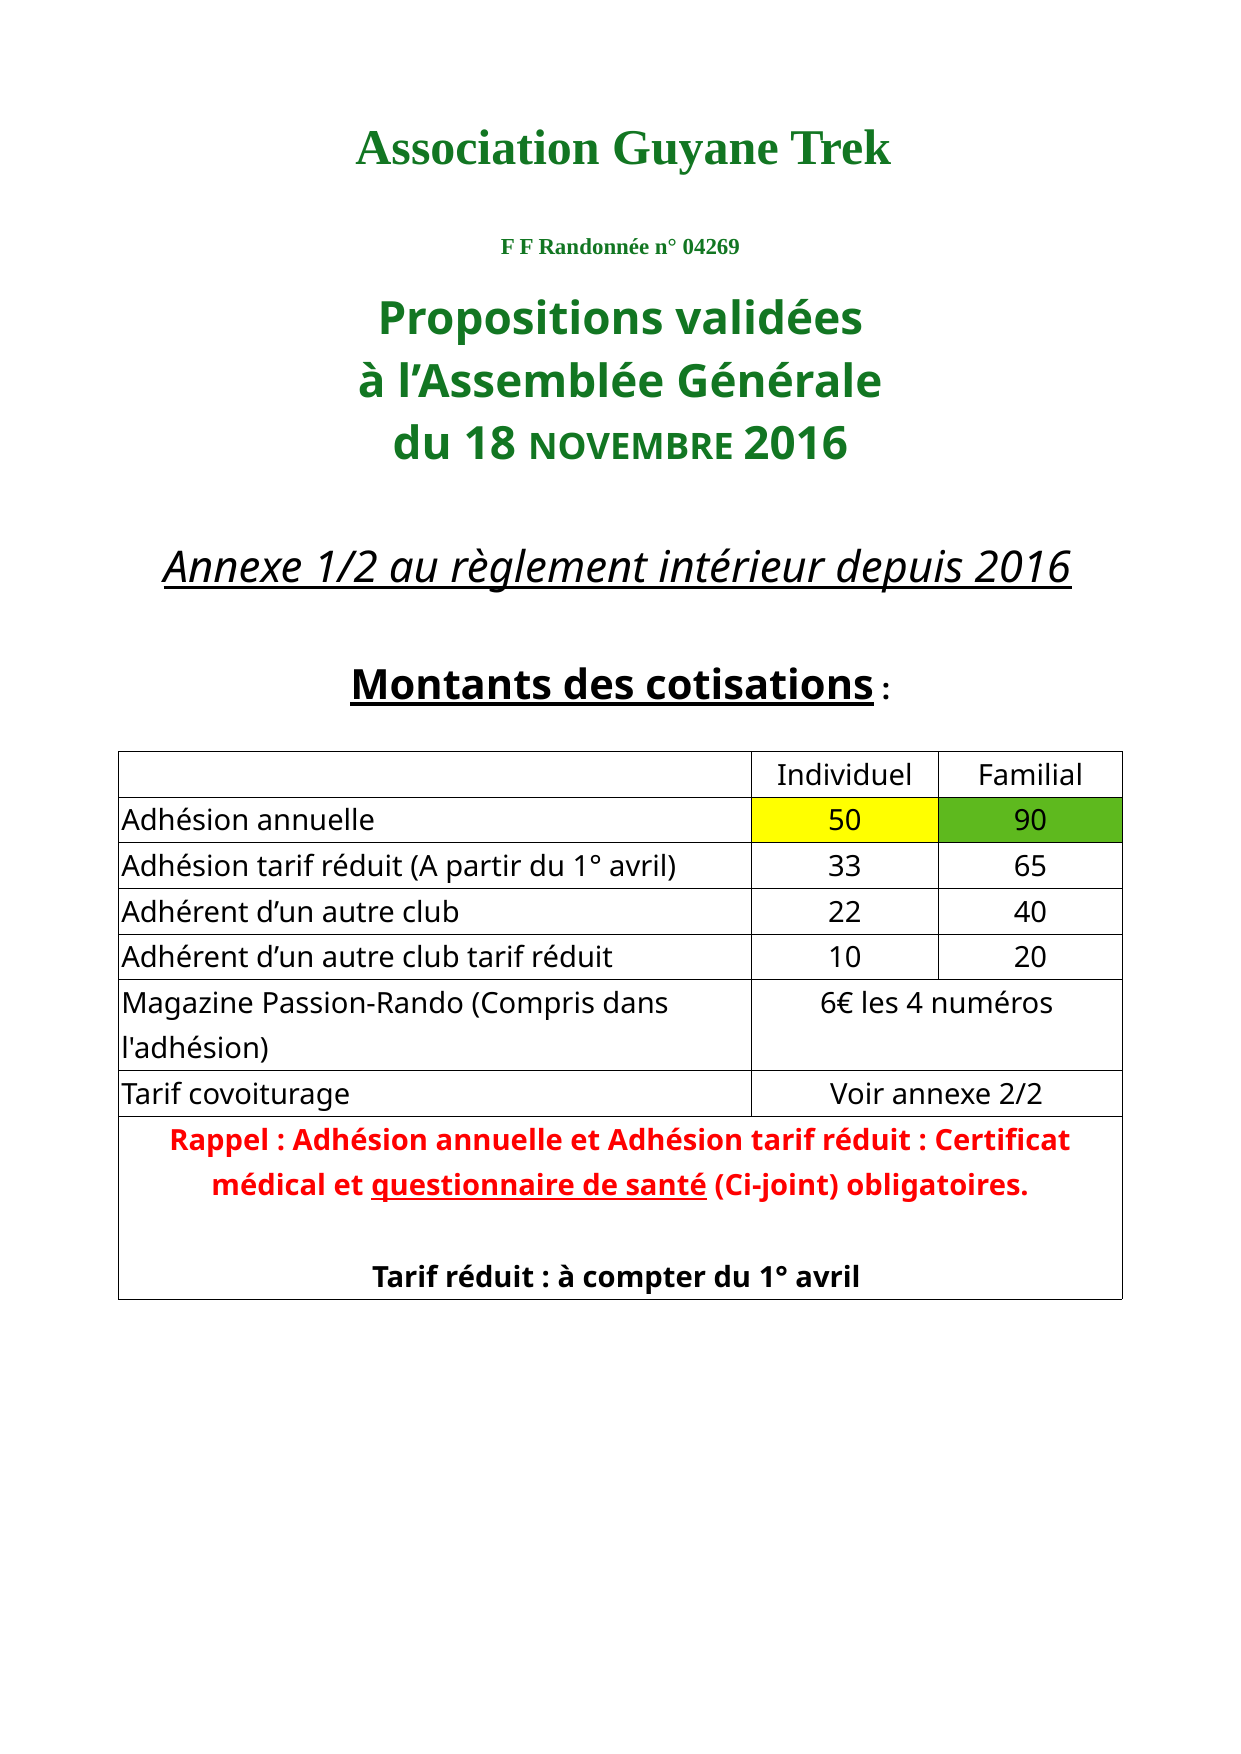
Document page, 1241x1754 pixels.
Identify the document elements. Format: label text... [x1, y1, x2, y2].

table_cell 22 [752, 889, 938, 933]
table_cell Rappel : Adhésion annuelle et Adhésion tarif réduit : Certificat médical et questionnaire de santé (Ci-joint) obligatoires. Tarif réduit : à compter du 1° avril [119, 1117, 1122, 1298]
table_header [119, 752, 751, 797]
text Annexe 1/2 au règlement intérieur depuis 2016 [118, 535, 1122, 595]
table_cell 20 [939, 935, 1122, 979]
table_cell Adhérent d’un autre club tarif réduit [119, 935, 751, 979]
text Propositions validées [118, 286, 1122, 348]
table_cell 90 [939, 798, 1122, 842]
table_cell Adhésion tarif réduit (A partir du 1° avril) [119, 843, 751, 888]
table_cell 50 [752, 798, 938, 842]
text Montants des cotisations : [118, 654, 1122, 711]
table_header Familial [939, 752, 1122, 797]
text à l’Assemblée Générale [118, 348, 1122, 411]
table_cell 65 [939, 843, 1122, 888]
table_cell 40 [939, 889, 1122, 933]
table_cell Adhérent d’un autre club [119, 889, 751, 933]
table_cell Adhésion annuelle [119, 798, 751, 842]
table_cell Voir annexe 2/2 [752, 1071, 1122, 1116]
table_header Individuel [752, 752, 938, 797]
table_cell 6€ les 4 numéros [752, 980, 1122, 1070]
table_cell Tarif covoiturage [119, 1071, 751, 1116]
table_cell 33 [752, 843, 938, 888]
table_cell Magazine Passion-Rando (Compris dans l'adhésion) [119, 980, 751, 1070]
table_cell 10 [752, 935, 938, 979]
text F F Randonnée n° 04269 [118, 233, 1122, 259]
text Association Guyane Trek [118, 118, 1122, 176]
text du 18 NOVEMBRE 2016 [118, 411, 1122, 473]
